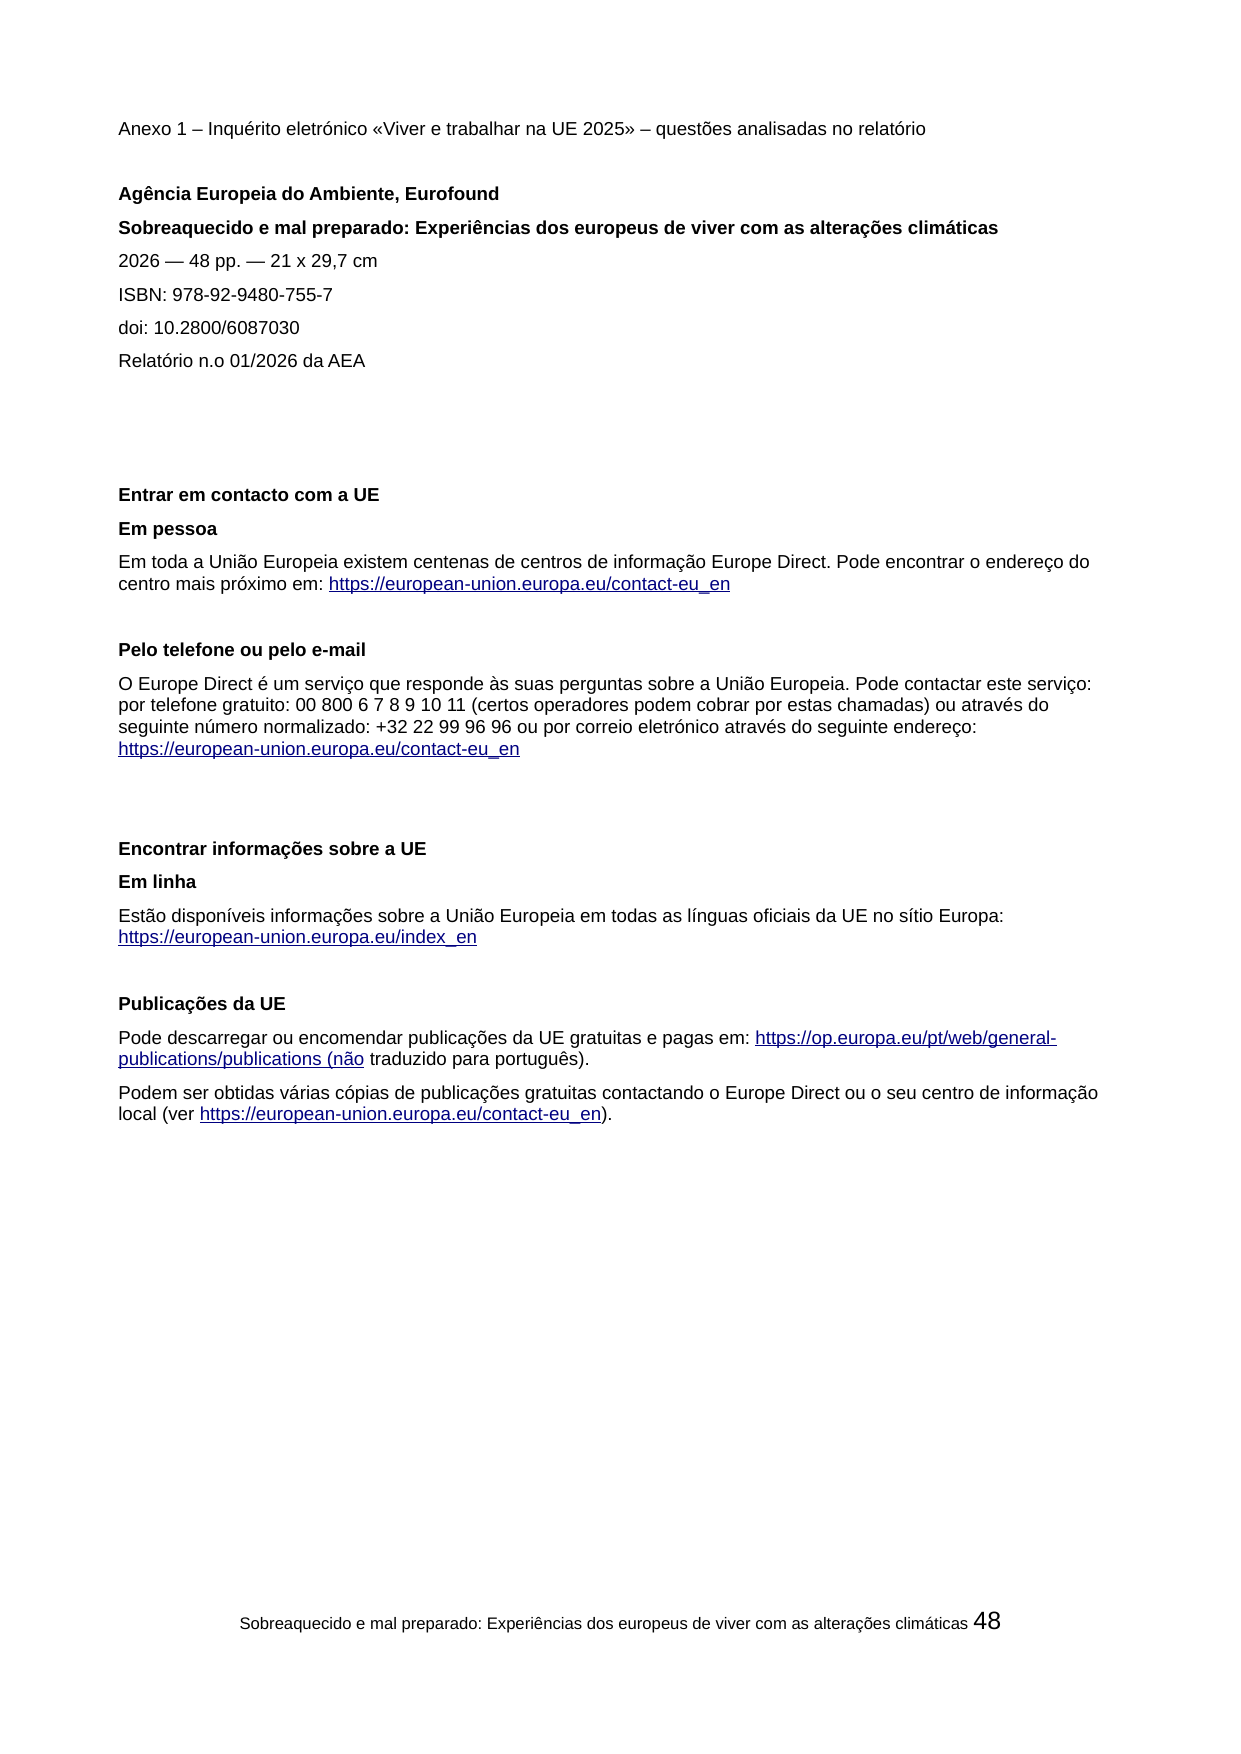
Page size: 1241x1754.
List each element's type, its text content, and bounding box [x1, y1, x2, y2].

text O Europe Direct é um serviço que responde às suas perguntas sobre a União Europeia. Pode contactar este serviço: por telefone gratuito: 00 800 6 7 8 9 10 11 (certos operadores podem cobrar por estas chamadas) ou através do seguinte número normalizado: +32 22 99 96 96 ou por correio eletrónico através do seguinte endereço: https://european-union.europa.eu/contact-eu_en [118, 673, 1122, 759]
text Agência Europeia do Ambiente, Eurofound [118, 183, 1122, 204]
text Entrar em contacto com a UE [118, 484, 1122, 506]
text Em pessoa [118, 517, 1122, 539]
text 2026 — 48 pp. — 21 x 29,7 cm [118, 250, 1122, 271]
text Pode descarregar ou encomendar publicações da UE gratuitas e pagas em: https://op.europa.eu/pt/web/general-publications/publications (não traduzido para português). [118, 1026, 1122, 1069]
text Sobreaquecido e mal preparado: Experiências dos europeus de viver com as alterações climáticas [118, 216, 1122, 238]
text Publicações da UE [118, 993, 1122, 1014]
text Em toda a União Europeia existem centenas de centros de informação Europe Direct. Pode encontrar o endereço do centro mais próximo em: https://european-union.europa.eu/contact-eu_en [118, 551, 1122, 594]
text doi: 10.2800/6087030 [118, 317, 1122, 338]
text ISBN: 978-92-9480-755-7 [118, 283, 1122, 305]
text Pelo telefone ou pelo e-mail [118, 639, 1122, 661]
text Estão disponíveis informações sobre a União Europeia em todas as línguas oficiais da UE no sítio Europa: https://european-union.europa.eu/index_en [118, 904, 1122, 948]
text Podem ser obtidas várias cópias de publicações gratuitas contactando o Europe Direct ou o seu centro de informação local (ver https://european-union.europa.eu/contact-eu_en). [118, 1081, 1122, 1124]
text Relatório n.o 01/2026 da AEA [118, 350, 1122, 372]
text Encontrar informações sobre a UE [118, 838, 1122, 859]
text Em linha [118, 871, 1122, 893]
